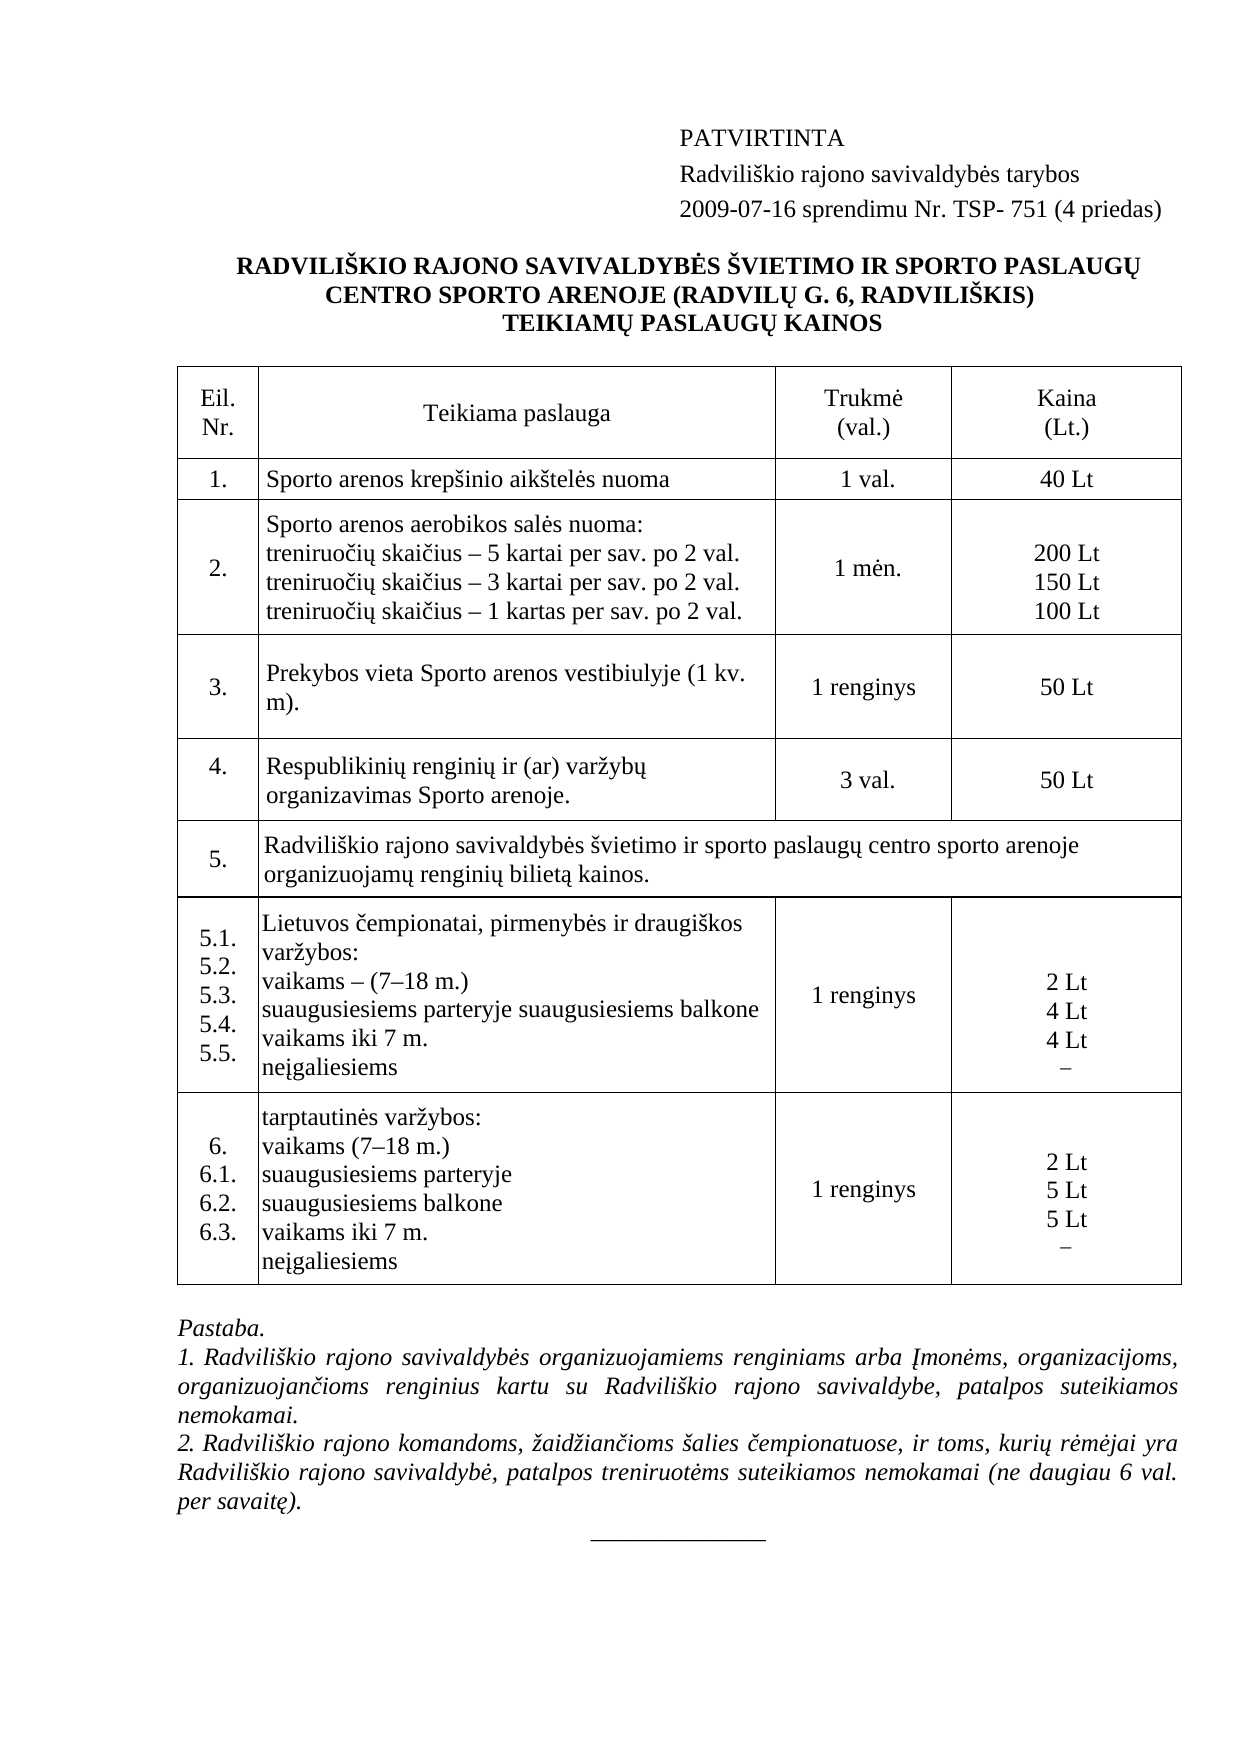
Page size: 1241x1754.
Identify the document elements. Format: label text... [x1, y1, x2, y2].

table_cell 50 Lt [952, 635, 1181, 738]
table_cell 1 renginys [776, 1093, 951, 1284]
table_cell 2 Lt 5 Lt 5 Lt – [952, 1093, 1181, 1284]
table_cell 1 val. [776, 459, 951, 499]
table_cell Lietuvos čempionatai, pirmenybės ir draugiškos varžybos: vaikams – (7–18 m.) suaugusiesiems parteryje suaugusiesiems balkone vaikams iki 7 m. neįgaliesiems [259, 898, 775, 1092]
table_cell Radviliškio rajono savivaldybės švietimo ir sporto paslaugų centro sporto arenoje organizuojamų renginių bilietą kainos. [259, 821, 1181, 896]
table_header Trukmė (val.) [776, 367, 951, 458]
table_cell 1. [178, 459, 258, 499]
text Pastaba. [177, 1313, 1181, 1342]
table_cell 4. [178, 739, 258, 820]
table_header Eil. Nr. [178, 367, 258, 458]
table_cell Prekybos vieta Sporto arenos vestibiulyje (1 kv. m). [259, 635, 775, 738]
table_cell 3 val. [776, 739, 951, 820]
table_cell 6. 6.1. 6.2. 6.3. [178, 1093, 258, 1284]
table_cell 5.1. 5.2. 5.3. 5.4. 5.5. [178, 898, 258, 1092]
table_cell 1 mėn. [776, 500, 951, 634]
text RADVILIŠKIO RAJONO SAVIVALDYBĖS ŠVIETIMO IR SPORTO PASLAUGŲ [236, 251, 1181, 280]
table_cell 40 Lt [952, 459, 1181, 499]
table_cell 50 Lt [952, 739, 1181, 820]
table_cell Sporto arenos aerobikos salės nuoma: treniruočių skaičius – 5 kartai per sav. po 2 val. treniruočių skaičius – 3 kartai per sav. po 2 val. treniruočių skaičius – 1 kartas per sav. po 2 val. [259, 500, 775, 634]
table_cell 2 Lt 4 Lt 4 Lt – [952, 898, 1181, 1092]
text 2. Radviliškio rajono komandoms, žaidžiančioms šalies čempionatuose, ir toms, kurių rėmėjai yra Radviliškio rajono savivaldybė, patalpos treniruotėms suteikiamos nemokamai (ne daugiau 6 val. per savaitę). [177, 1428, 1181, 1515]
table_cell 3. [178, 635, 258, 738]
text TEIKIAMŲ PASLAUGŲ KAINOS [502, 308, 1181, 337]
table_header Kaina (Lt.) [952, 367, 1181, 458]
text ______________ [591, 1515, 1181, 1543]
table_cell 200 Lt 150 Lt 100 Lt [952, 500, 1181, 634]
table_cell 1 renginys [776, 898, 951, 1092]
text CENTRO SPORTO ARENOJE (RADVILŲ G. 6, RADVILIŠKIS) [325, 280, 1181, 308]
text Radviliškio rajono savivaldybės tarybos [679, 154, 1163, 189]
table_cell 2. [178, 500, 258, 634]
table_cell tarptautinės varžybos: vaikams (7–18 m.) suaugusiesiems parteryje suaugusiesiems balkone vaikams iki 7 m. neįgaliesiems [259, 1093, 775, 1284]
table_cell 1 renginys [776, 635, 951, 738]
table_header Teikiama paslauga [259, 367, 775, 458]
table_cell 5. [178, 821, 258, 896]
table_cell Sporto arenos krepšinio aikštelės nuoma [259, 459, 775, 499]
text 2009-07-16 sprendimu Nr. TSP- 751 (4 priedas) [679, 189, 1163, 225]
table_cell Respublikinių renginių ir (ar) varžybų organizavimas Sporto arenoje. [259, 739, 775, 820]
text 1. Radviliškio rajono savivaldybės organizuojamiems renginiams arba Įmonėms, organizacijoms, organizuojančioms renginius kartu su Radviliškio rajono savivaldybe, patalpos suteikiamos nemokamai. [177, 1342, 1181, 1428]
text PATVIRTINTA [679, 118, 1181, 154]
